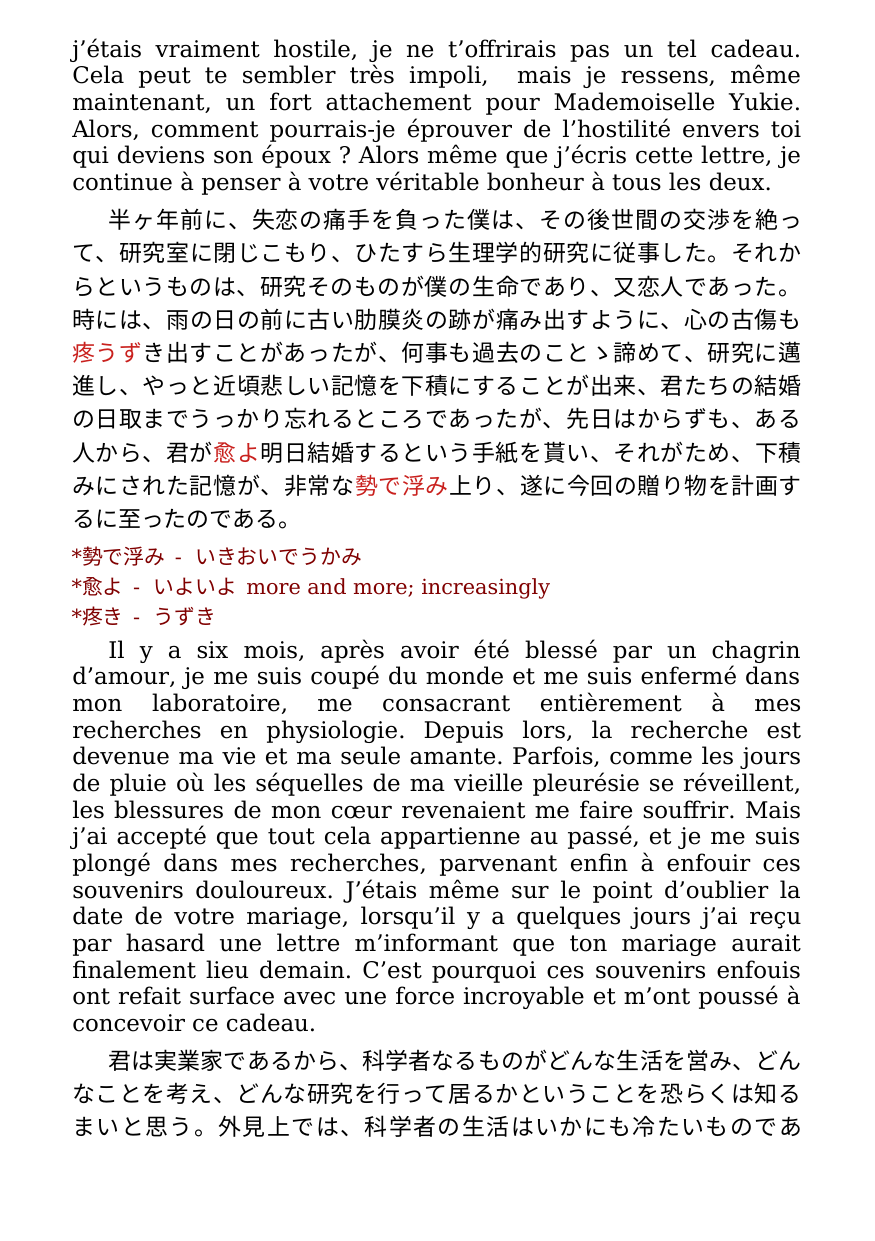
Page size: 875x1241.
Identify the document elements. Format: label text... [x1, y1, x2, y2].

text *勢で浮み - いきおいでうかみ [71, 540, 803, 570]
text 半ヶ年前に、失恋の痛手を負った僕は、その後世間の交渉を絶って、研究室に閉じこもり、ひたすら生理学的研究に従事した。それからというものは、研究そのものが僕の生命であり、又恋人であった。時には、雨の日の前に古い肋膜炎の跡が痛み出すように、心の古傷も疼うずき出すことがあったが、何事も過去のことゝ諦めて、研究に邁進し、やっと近頃悲しい記憶を下積にすることが出来、君たちの結婚の日取までうっかり忘れるところであったが、先日はからずも、ある人から、君が愈よ明日結婚するという手紙を貰い、それがため、下積みにされた記憶が、非常な勢で浮み上り、遂に今回の贈り物を計画するに至ったのである。 [72, 202, 802, 534]
text j’étais vraiment hostile, je ne t’offrirais pas un tel cadeau. Cela peut te sembler très impoli, mais je ressens, même maintenant, un fort attachement pour Mademoiselle Yukie. Alors, comment pourrais-je éprouver de l’hostilité envers toi qui deviens son époux ? Alors même que j’écris cette lettre, je continue à penser à votre véritable bonheur à tous les deux. [72, 36, 802, 196]
text 君は実業家であるから、科学者なるものがどんな生活を営み、どんなことを考え、どんな研究を行って居るかということを恐らくは知るまいと思う。外見上では、科学者の生活はいかにも冷たいものであ [72, 1043, 802, 1142]
text Il y a six mois, après avoir été blessé par un chagrin d’amour, je me suis coupé du monde et me suis enfermé dans mon laboratoire, me consacrant entièrement à mes recherches en physiologie. Depuis lors, la recherche est devenue ma vie et ma seule amante. Parfois, comme les jours de pluie où les séquelles de ma vieille pleurésie se réveillent, les blessures de mon cœur revenaient me faire souffrir. Mais j’ai accepté que tout cela appartienne au passé, et je me suis plongé dans mes recherches, parvenant enfin à enfouir ces souvenirs douloureux. J’étais même sur le point d’oublier la date de votre mariage, lorsqu’il y a quelques jours j’ai reçu par hasard une lettre m’informant que ton mariage aurait finalement lieu demain. C’est pourquoi ces souvenirs enfouis ont refait surface avec une force incroyable et m’ont poussé à concevoir ce cadeau. [72, 637, 802, 1037]
text *疼き - うずき [71, 601, 803, 631]
text *愈よ - いよいよ more and more; increasingly [71, 570, 803, 601]
